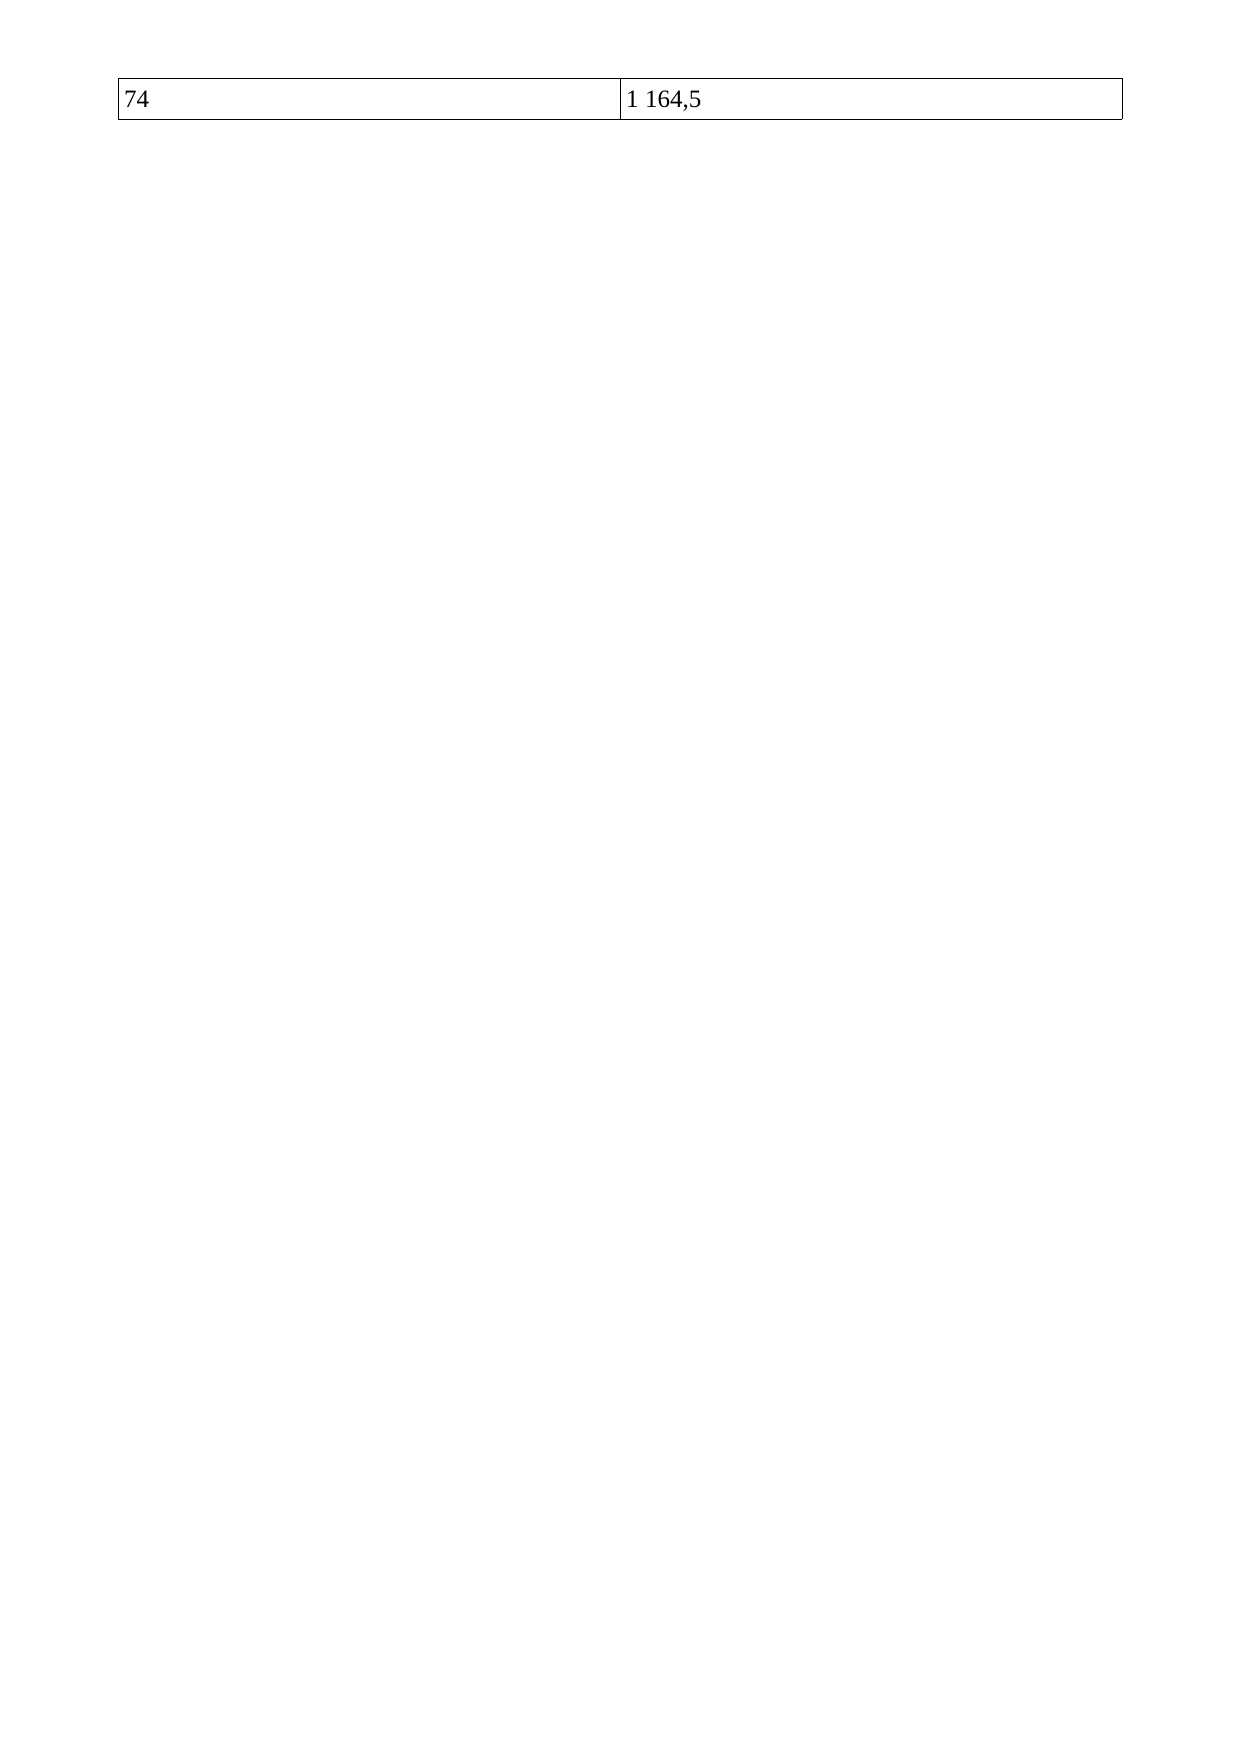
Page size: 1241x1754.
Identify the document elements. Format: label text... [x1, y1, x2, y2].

table_cell 1 164,5 [621, 79, 1122, 119]
table_cell 74 [119, 79, 620, 119]
